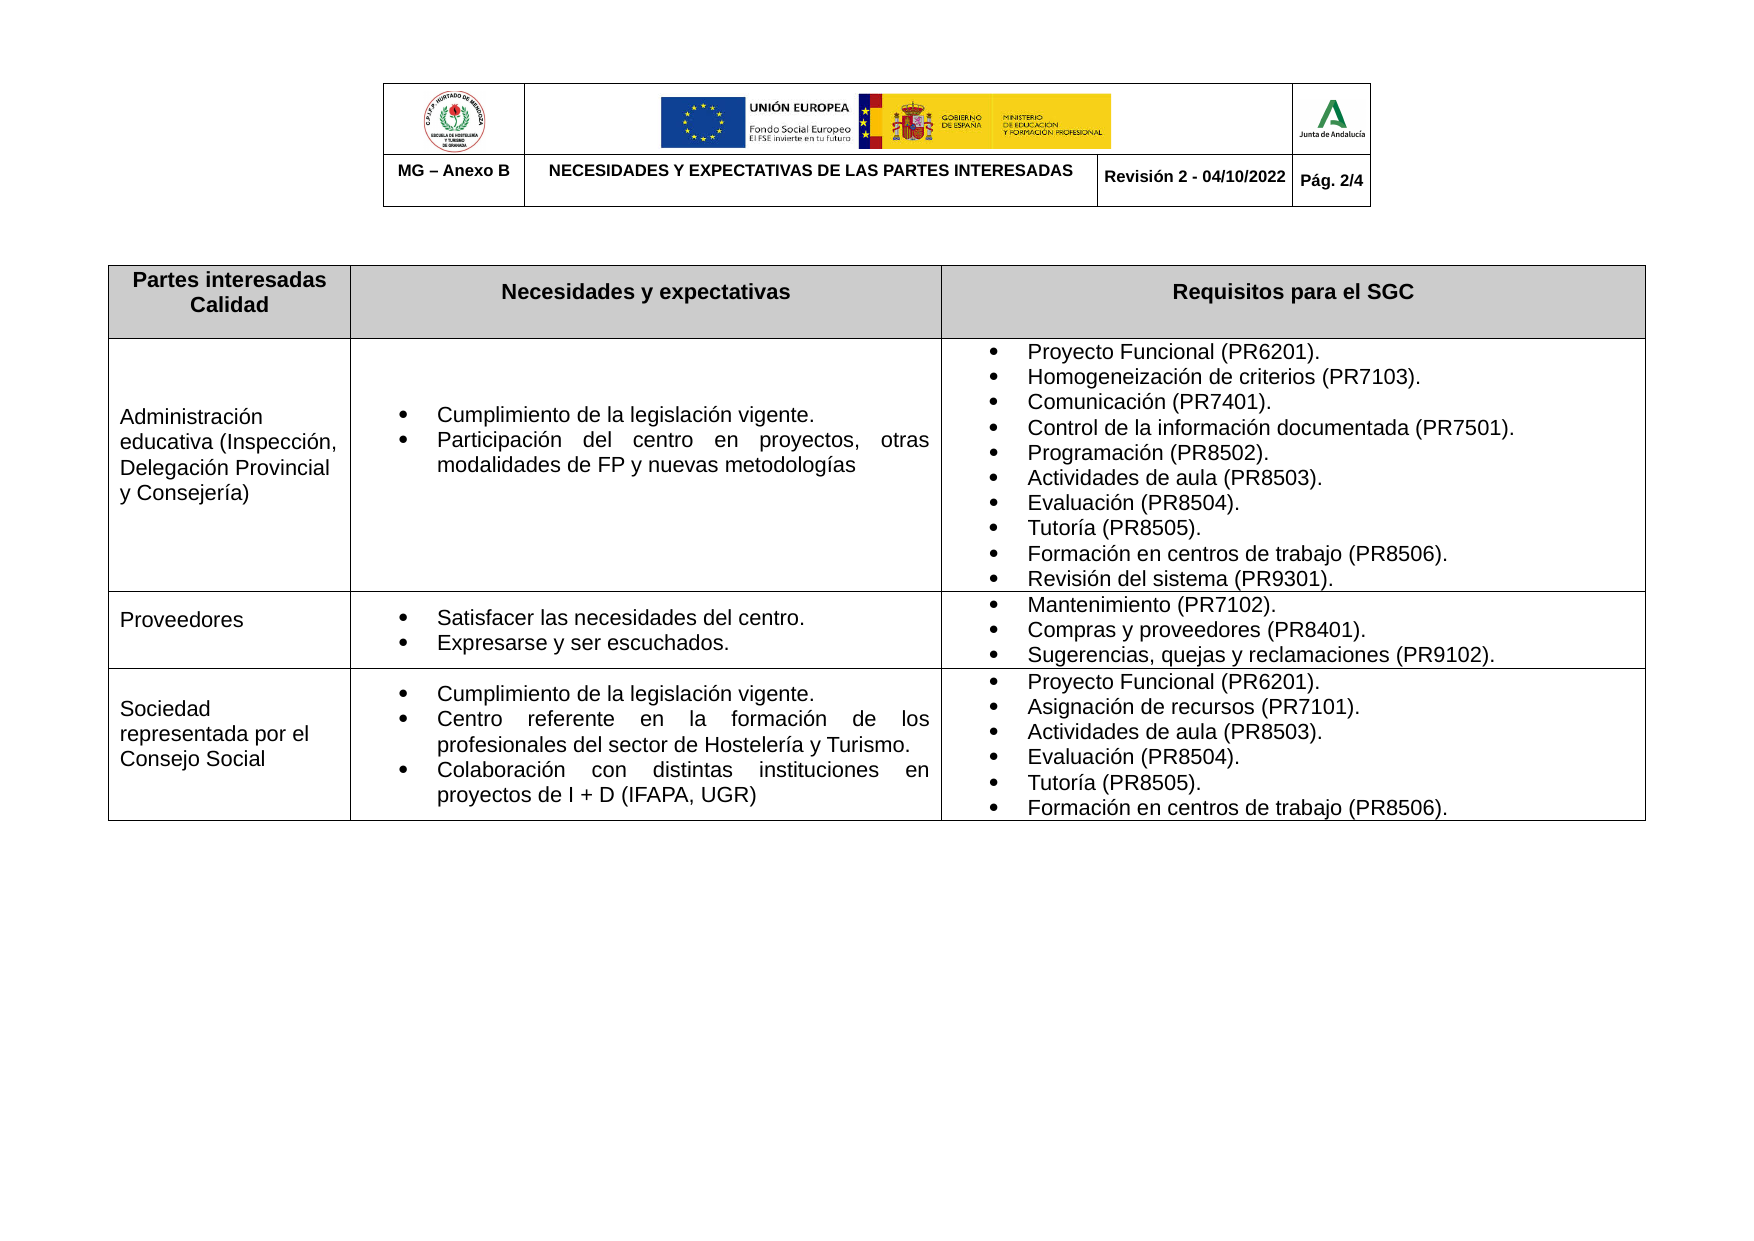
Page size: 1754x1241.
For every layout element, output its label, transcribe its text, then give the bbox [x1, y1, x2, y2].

table_cell Proyecto Funcional (PR6201). Homogeneización de criterios (PR7103). Comunicación (PR7401). Control de la información documentada (PR7501). Programación (PR8502). Actividades de aula (PR8503). Evaluación (PR8504). Tutoría (PR8505). Formación en centros de trabajo (PR8506). Revisión del sistema (PR9301). [942, 339, 1645, 591]
table_cell Proyecto Funcional (PR6201). Asignación de recursos (PR7101). Actividades de aula (PR8503). Evaluación (PR8504). Tutoría (PR8505). Formación en centros de trabajo (PR8506). [942, 669, 1645, 820]
table_header Requisitos para el SGC [942, 266, 1645, 338]
table_cell Sociedad representada por el Consejo Social [109, 669, 350, 820]
table_cell Mantenimiento (PR7102). Compras y proveedores (PR8401). Sugerencias, quejas y reclamaciones (PR9102). [942, 592, 1645, 667]
table_header Partes interesadas Calidad [109, 266, 350, 338]
picture [657, 93, 1112, 149]
table_cell Cumplimiento de la legislación vigente. Centro referente en la formación de los profesionales del sector de Hostelería y Turismo. Colaboración con distintas instituciones en proyectos de I + D (IFAPA, UGR) [351, 669, 941, 820]
picture [1298, 99, 1366, 138]
table_cell Proveedores [109, 592, 350, 667]
table_header Necesidades y expectativas [351, 266, 941, 338]
table_cell Administración educativa (Inspección, Delegación Provincial y Consejería) [109, 339, 350, 591]
picture [423, 91, 486, 153]
table_cell Satisfacer las necesidades del centro. Expresarse y ser escuchados. [351, 592, 941, 667]
table_cell Cumplimiento de la legislación vigente. Participación del centro en proyectos, otras modalidades de FP y nuevas metodologías [351, 339, 941, 591]
